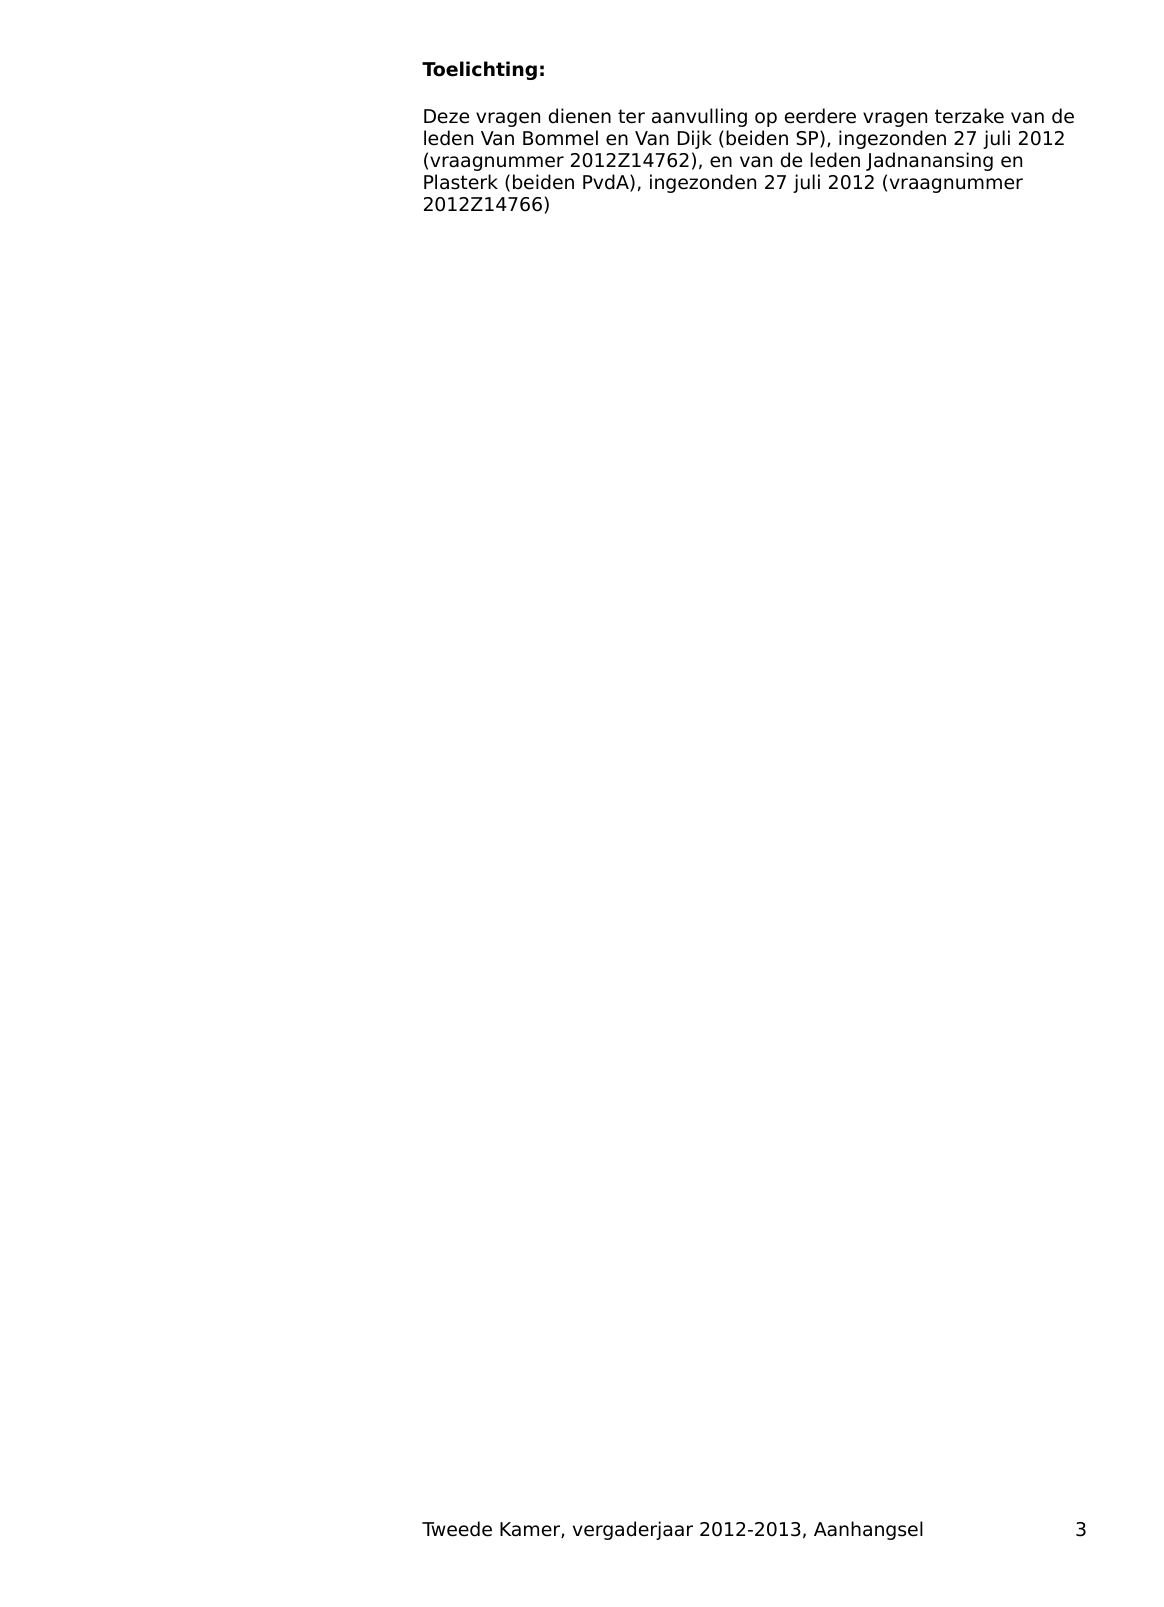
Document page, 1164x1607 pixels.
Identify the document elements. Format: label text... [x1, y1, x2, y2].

text Deze vragen dienen ter aanvulling op eerdere vragen terzake van de leden Van Bommel en Van Dijk (beiden SP), ingezonden 27 juli 2012 (vraagnummer 2012Z14762), en van de leden Jadnanansing en Plasterk (beiden PvdA), ingezonden 27 juli 2012 (vraagnummer 2012Z14766) [422, 106, 1087, 216]
subtitle Toelichting: [422, 59, 1087, 81]
